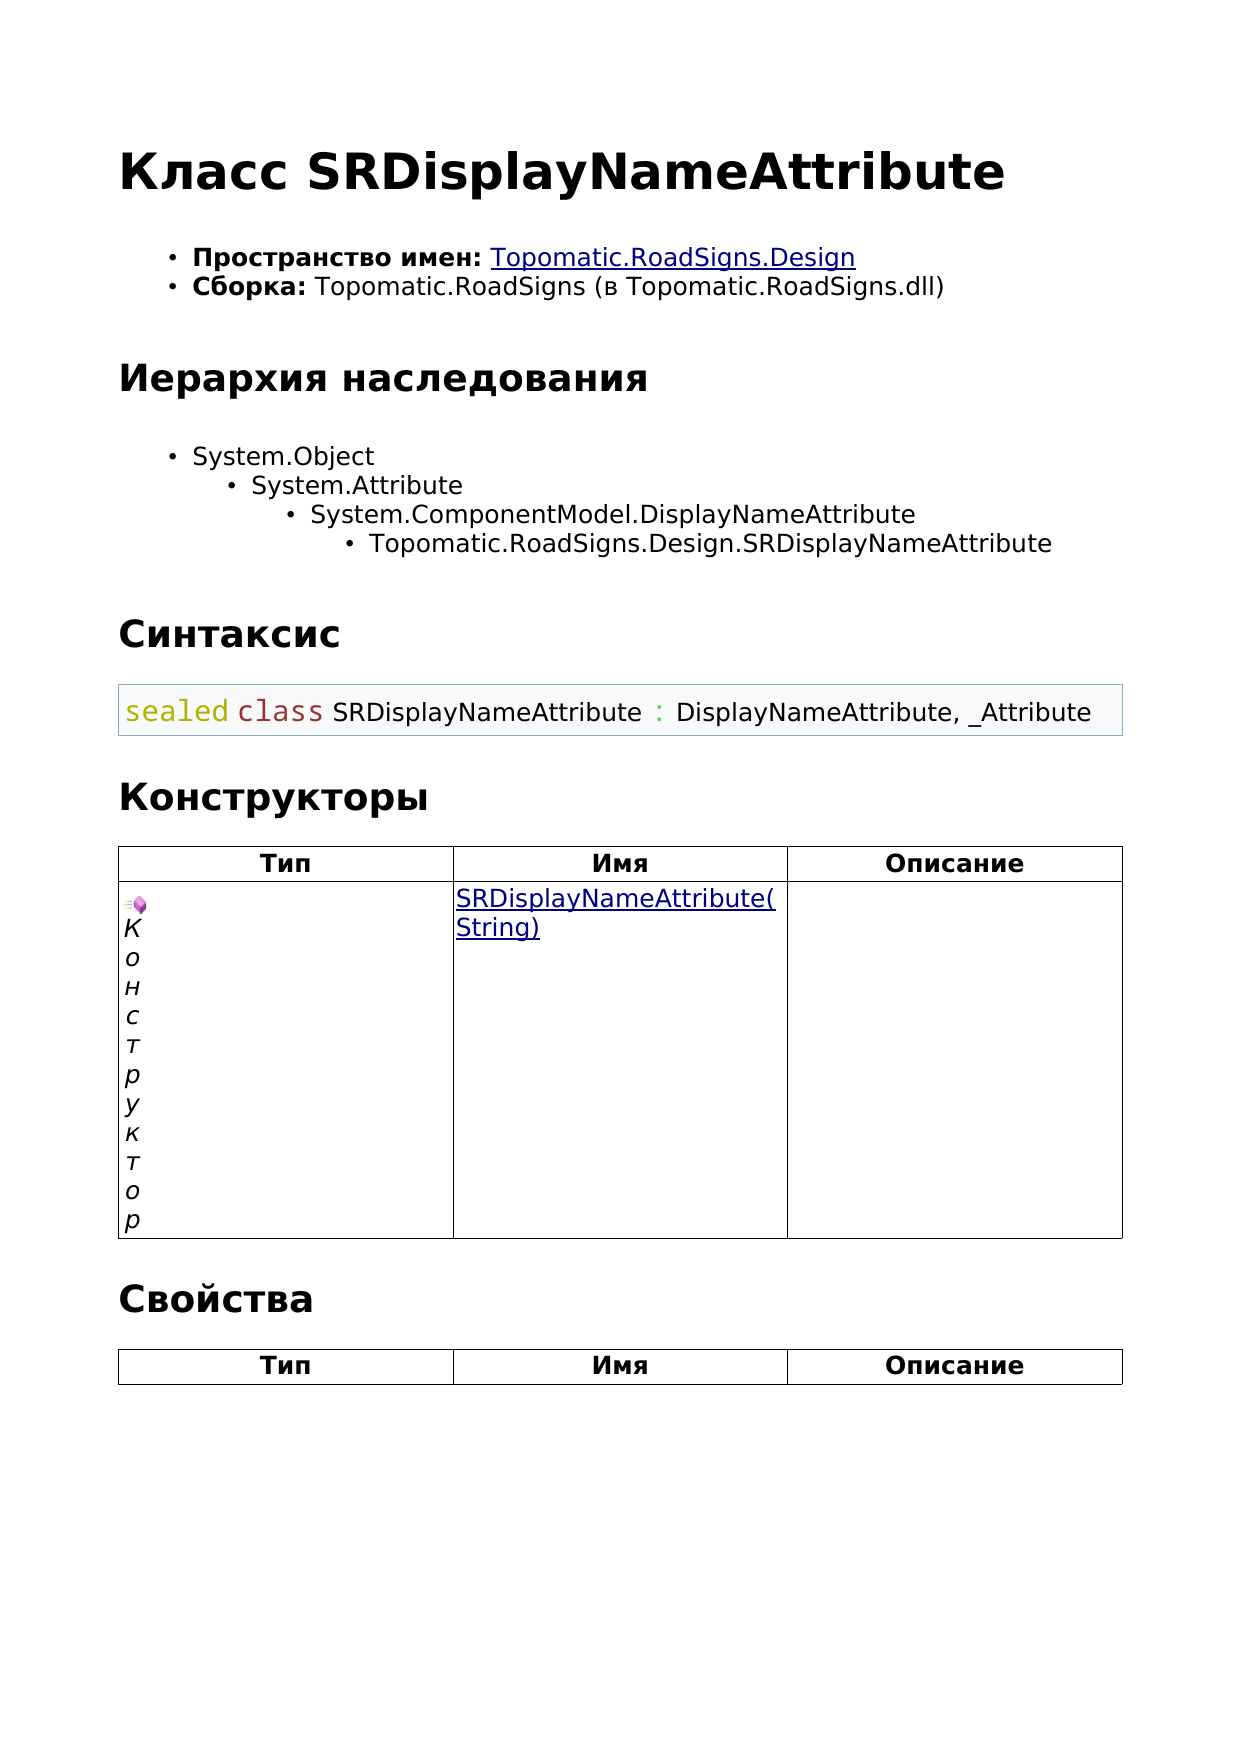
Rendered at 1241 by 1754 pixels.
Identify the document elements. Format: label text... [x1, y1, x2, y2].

list System.Attribute [236, 471, 1122, 500]
table_header Тип [119, 1350, 453, 1384]
table_header Описание [788, 847, 1122, 881]
table_header Имя [454, 1350, 787, 1384]
picture [121, 896, 147, 914]
list Пространство имен: Topomatic.RoadSigns.Design [177, 243, 1122, 272]
subtitle Конструкторы [118, 775, 1122, 819]
subtitle Класс SRDisplayNameAttribute [118, 143, 1122, 201]
table_header Тип [119, 847, 453, 881]
subtitle Синтаксис [118, 613, 1122, 657]
table_cell [788, 882, 1122, 1238]
table_header sealed class SRDisplayNameAttribute : DisplayNameAttribute, _Attribute [119, 685, 1122, 735]
table_header Описание [788, 1350, 1122, 1384]
subtitle Свойства [118, 1278, 1122, 1321]
table_cell SRDisplayNameAttribute(String) [454, 882, 787, 1238]
list Topomatic.RoadSigns.Design.SRDisplayNameAttribute [354, 529, 1122, 558]
list System.Object [177, 442, 1122, 471]
table_cell [119, 882, 453, 1238]
list System.ComponentModel.DisplayNameAttribute [295, 500, 1122, 529]
table_header Имя [454, 847, 787, 881]
list Сборка: Topomatic.RoadSigns (в Topomatic.RoadSigns.dll) [177, 272, 1122, 302]
subtitle Иерархия наследования [118, 356, 1122, 400]
